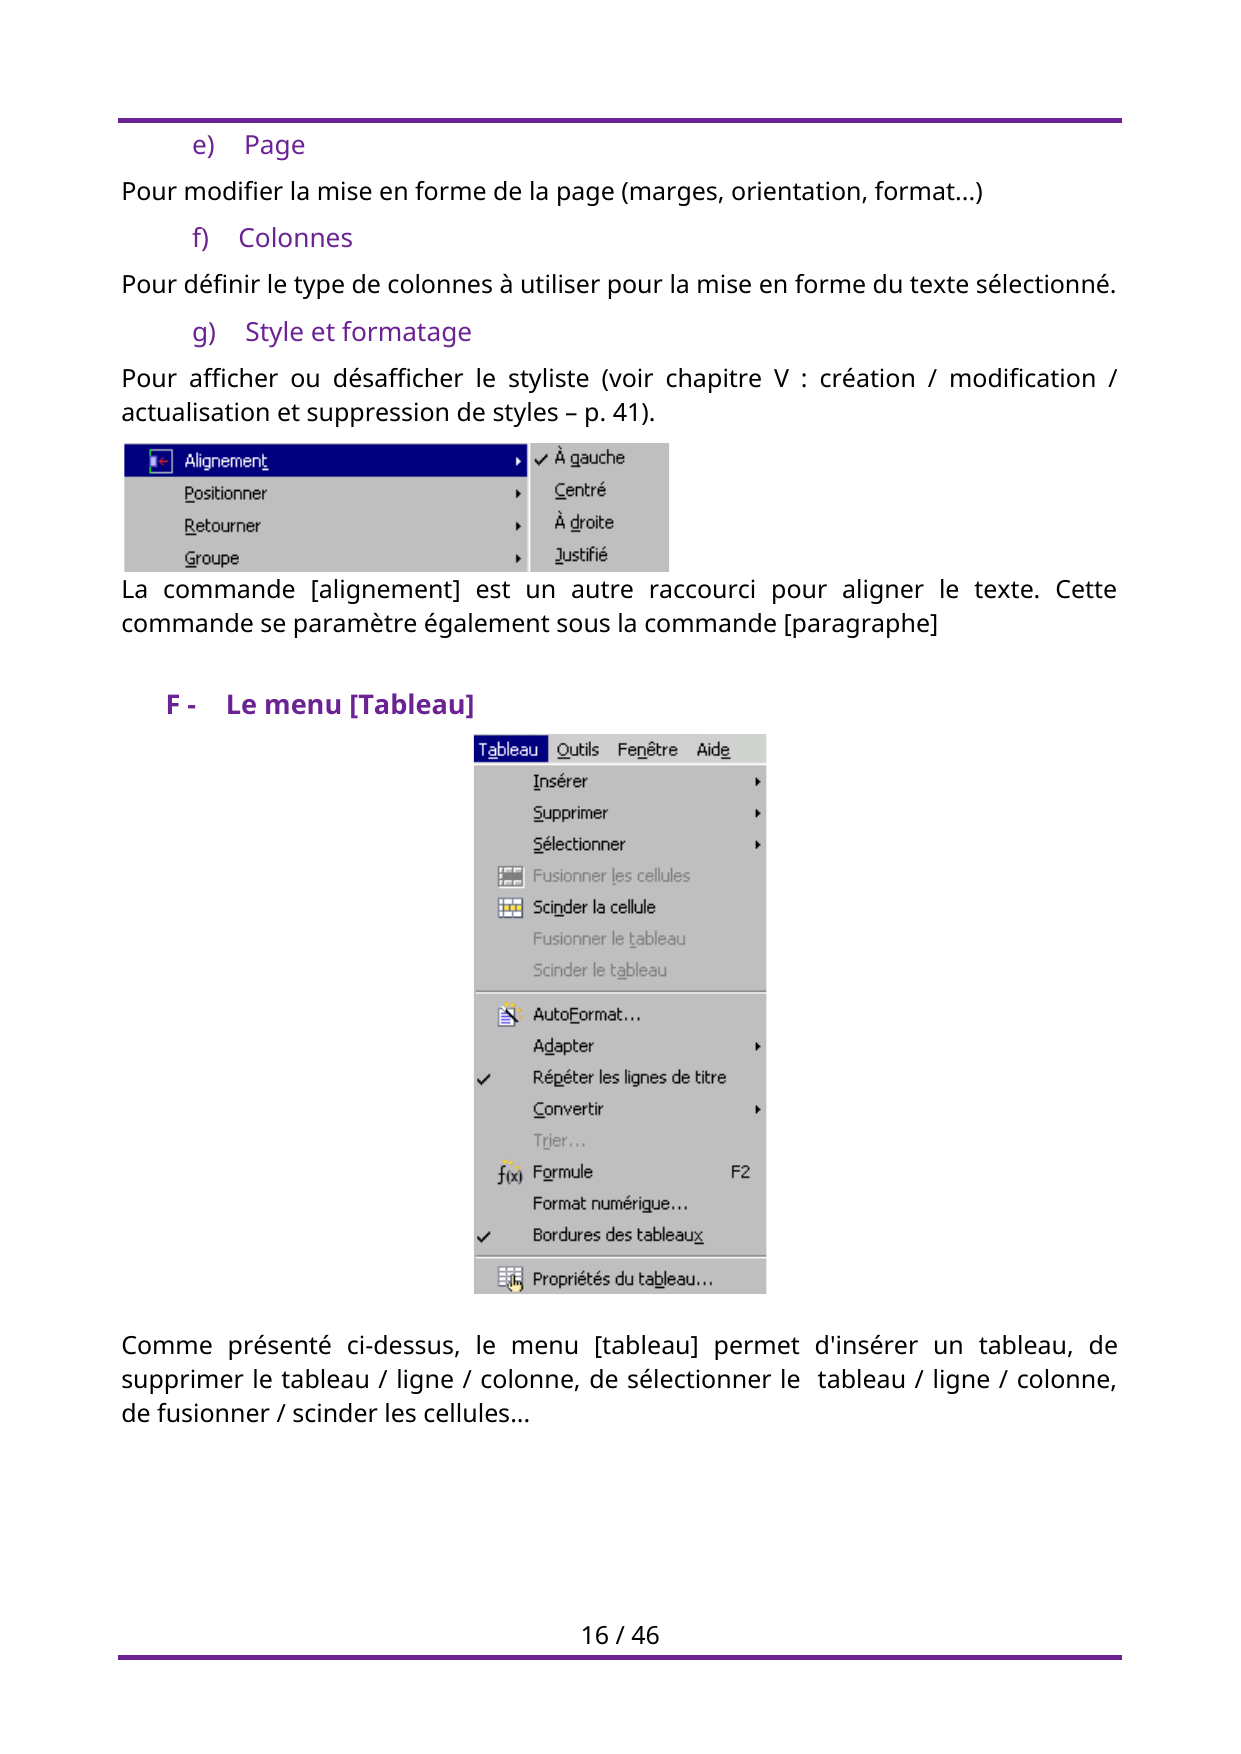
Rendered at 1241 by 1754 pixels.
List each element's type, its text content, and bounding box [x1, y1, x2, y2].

text Pour modifier la mise en forme de la page (marges, orientation, format...) [121, 174, 1119, 208]
text La commande [alignement] est un autre raccourci pour aligner le texte. Cette commande se paramètre également sous la commande [paragraphe] [121, 428, 1119, 640]
text Comme présenté ci-dessus, le menu [tableau] permet d'insérer un tableau, de supprimer le tableau / ligne / colonne, de sélectionner le tableau / ligne / colonne, de fusionner / scinder les cellules... [121, 1328, 1119, 1430]
subtitle Colonnes [192, 219, 1119, 255]
subtitle Style et formatage [192, 313, 1119, 349]
text Pour afficher ou désafficher le styliste (voir chapitre V : création / modification / actualisation et suppression de styles – p. 41). [121, 360, 1119, 428]
subtitle Page [192, 126, 1119, 162]
text Pour définir le type de colonnes à utiliser pour la mise en forme du texte sélectionné. [121, 267, 1119, 301]
subtitle Le menu [Tableau] [165, 686, 1119, 723]
